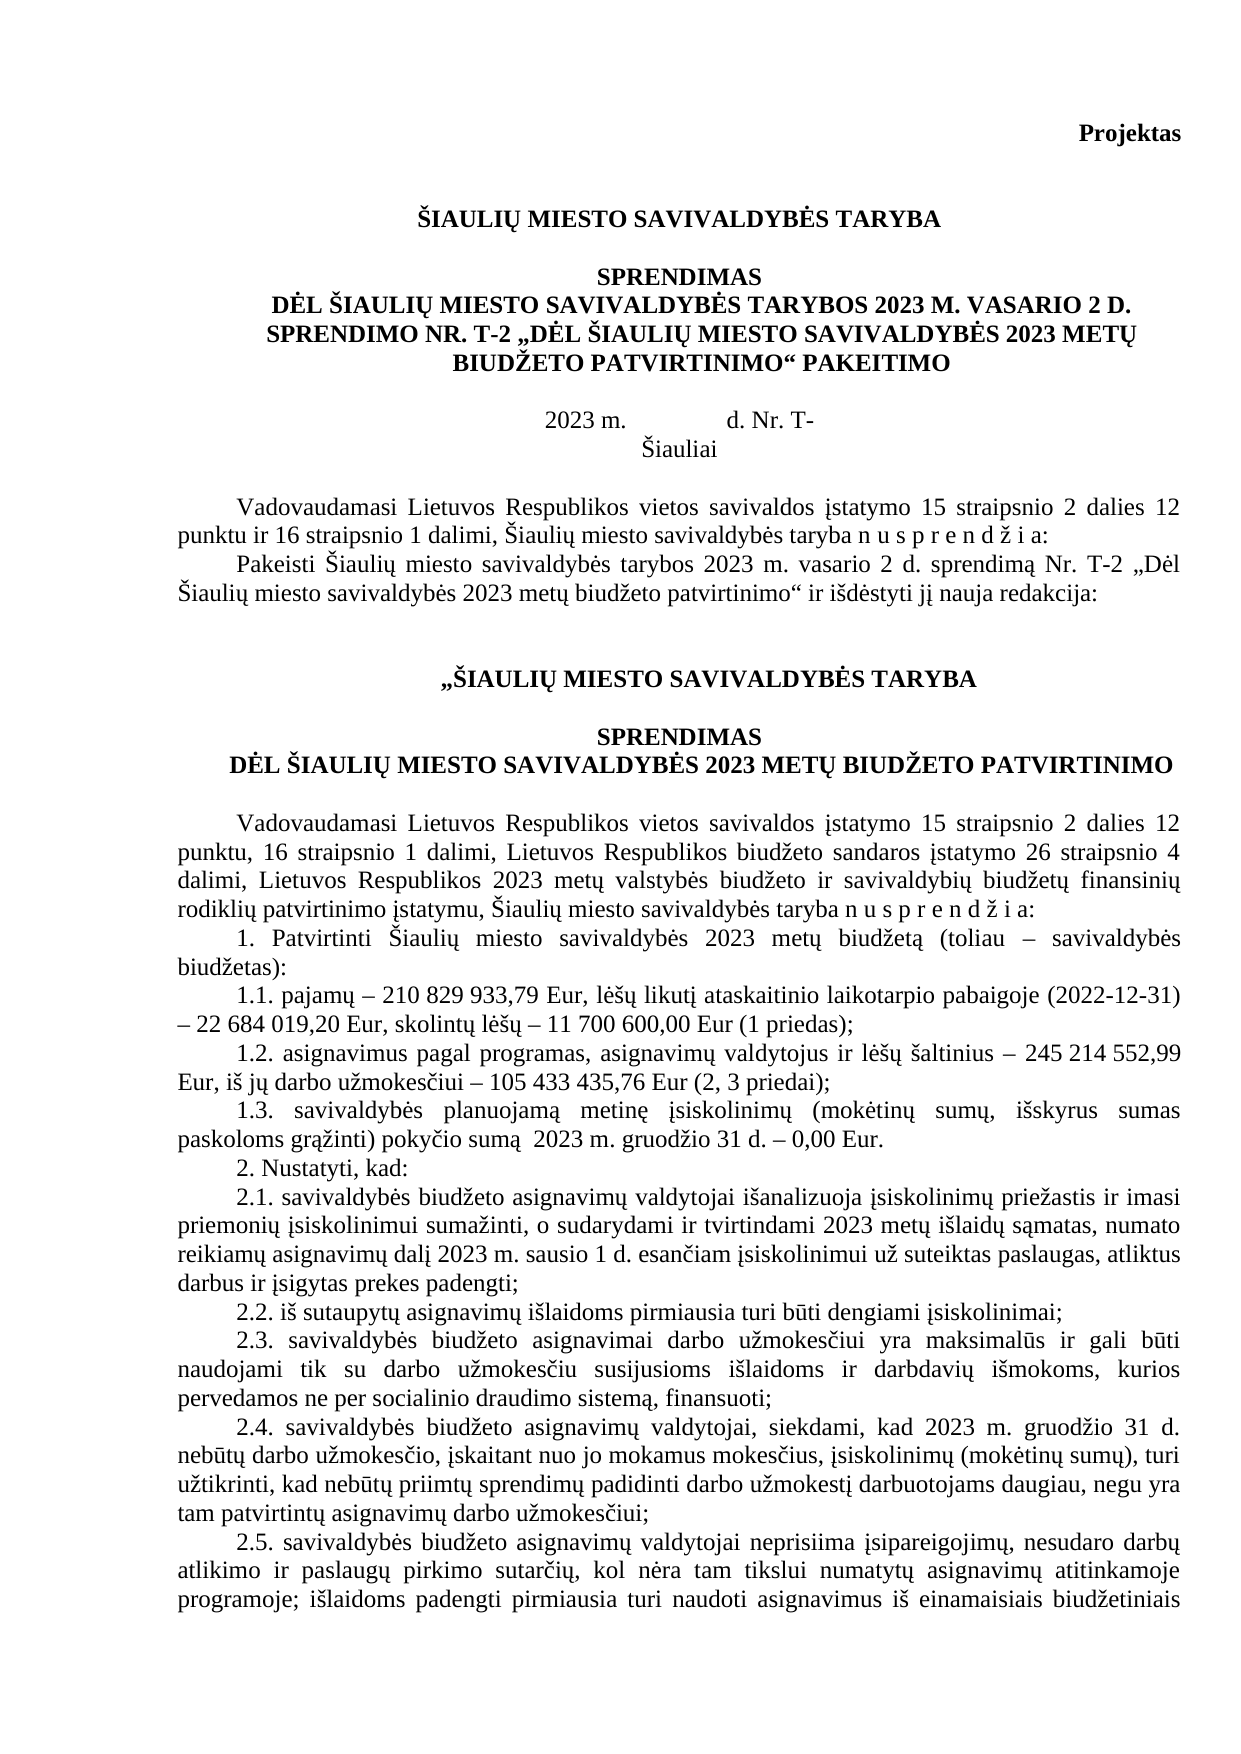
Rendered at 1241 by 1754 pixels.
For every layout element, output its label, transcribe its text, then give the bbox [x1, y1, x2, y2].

text SPRENDIMAS [177, 722, 1181, 751]
text DĖL ŠIAULIŲ MIESTO SAVIVALDYBĖS 2023 METŲ BIUDŽETO PATVIRTINIMO [222, 751, 1181, 779]
text 1.1. pajamų – 210 829 933,79 Eur, lėšų likutį ataskaitinio laikotarpio pabaigoje (2022-12-31) – 22 684 019,20 Eur, skolintų lėšų – 11 700 600,00 Eur (1 priedas); [177, 981, 1181, 1038]
text Šiauliai [177, 434, 1181, 463]
text Vadovaudamasi Lietuvos Respublikos vietos savivaldos įstatymo 15 straipsnio 2 dalies 12 punktu, 16 straipsnio 1 dalimi, Lietuvos Respublikos biudžeto sandaros įstatymo 26 straipsnio 4 dalimi, Lietuvos Respublikos 2023 metų valstybės biudžeto ir savivaldybių biudžetų finansinių rodiklių patvirtinimo įstatymu, Šiaulių miesto savivaldybės taryba n u s p r e n d ž i a: [177, 808, 1181, 923]
text 2.3. savivaldybės biudžeto asignavimai darbo užmokesčiui yra maksimalūs ir gali būti naudojami tik su darbo užmokesčiu susijusioms išlaidoms ir darbdavių išmokoms, kurios pervedamos ne per socialinio draudimo sistemą, finansuoti; [177, 1326, 1181, 1412]
text 2.4. savivaldybės biudžeto asignavimų valdytojai, siekdami, kad 2023 m. gruodžio 31 d. nebūtų darbo užmokesčio, įskaitant nuo jo mokamus mokesčius, įsiskolinimų (mokėtinų sumų), turi užtikrinti, kad nebūtų priimtų sprendimų padidinti darbo užmokestį darbuotojams daugiau, negu yra tam patvirtintų asignavimų darbo užmokesčiui; [177, 1412, 1181, 1527]
text 2. Nustatyti, kad: [177, 1153, 1181, 1182]
text Projektas [177, 118, 1181, 147]
text 1. Patvirtinti Šiaulių miesto savivaldybės 2023 metų biudžetą (toliau – savivaldybės biudžetas): [177, 923, 1181, 981]
text 2.1. savivaldybės biudžeto asignavimų valdytojai išanalizuoja įsiskolinimų priežastis ir imasi priemonių įsiskolinimui sumažinti, o sudarydami ir tvirtindami 2023 metų išlaidų sąmatas, numato reikiamų asignavimų dalį 2023 m. sausio 1 d. esančiam įsiskolinimui už suteiktas paslaugas, atliktus darbus ir įsigytas prekes padengti; [177, 1182, 1181, 1297]
text DĖL ŠIAULIŲ MIESTO SAVIVALDYBĖS TARYBOS 2023 M. VASARIO 2 D. SPRENDIMO NR. T-2 „DĖL ŠIAULIŲ MIESTO SAVIVALDYBĖS 2023 METŲ BIUDŽETO PATVIRTINIMO“ PAKEITIMO [222, 291, 1181, 377]
text „ŠIAULIŲ MIESTO SAVIVALDYBĖS TARYBA [177, 664, 1181, 693]
text 2.5. savivaldybės biudžeto asignavimų valdytojai neprisiima įsipareigojimų, nesudaro darbų atlikimo ir paslaugų pirkimo sutarčių, kol nėra tam tikslui numatytų asignavimų atitinkamoje programoje; išlaidoms padengti pirmiausia turi naudoti asignavimus iš einamaisiais biudžetiniais [177, 1527, 1181, 1613]
text SPRENDIMAS [177, 262, 1181, 291]
text ŠIAULIŲ MIESTO SAVIVALDYBĖS TARYBA [177, 204, 1181, 233]
text Vadovaudamasi Lietuvos Respublikos vietos savivaldos įstatymo 15 straipsnio 2 dalies 12 punktu ir 16 straipsnio 1 dalimi, Šiaulių miesto savivaldybės taryba n u s p r e n d ž i a: [177, 492, 1181, 549]
text Pakeisti Šiaulių miesto savivaldybės tarybos 2023 m. vasario 2 d. sprendimą Nr. T-2 „Dėl Šiaulių miesto savivaldybės 2023 metų biudžeto patvirtinimo“ ir išdėstyti jį nauja redakcija: [177, 549, 1181, 607]
text 2023 m. d. Nr. T- [177, 406, 1181, 434]
text 2.2. iš sutaupytų asignavimų išlaidoms pirmiausia turi būti dengiami įsiskolinimai; [177, 1297, 1181, 1326]
text 1.3. savivaldybės planuojamą metinę įsiskolinimų (mokėtinų sumų, išskyrus sumas paskoloms grąžinti) pokyčio sumą 2023 m. gruodžio 31 d. – 0,00 Eur. [177, 1096, 1181, 1153]
text 1.2. asignavimus pagal programas, asignavimų valdytojus ir lėšų šaltinius – 245 214 552,99 Eur, iš jų darbo užmokesčiui – 105 433 435,76 Eur (2, 3 priedai); [177, 1038, 1181, 1096]
